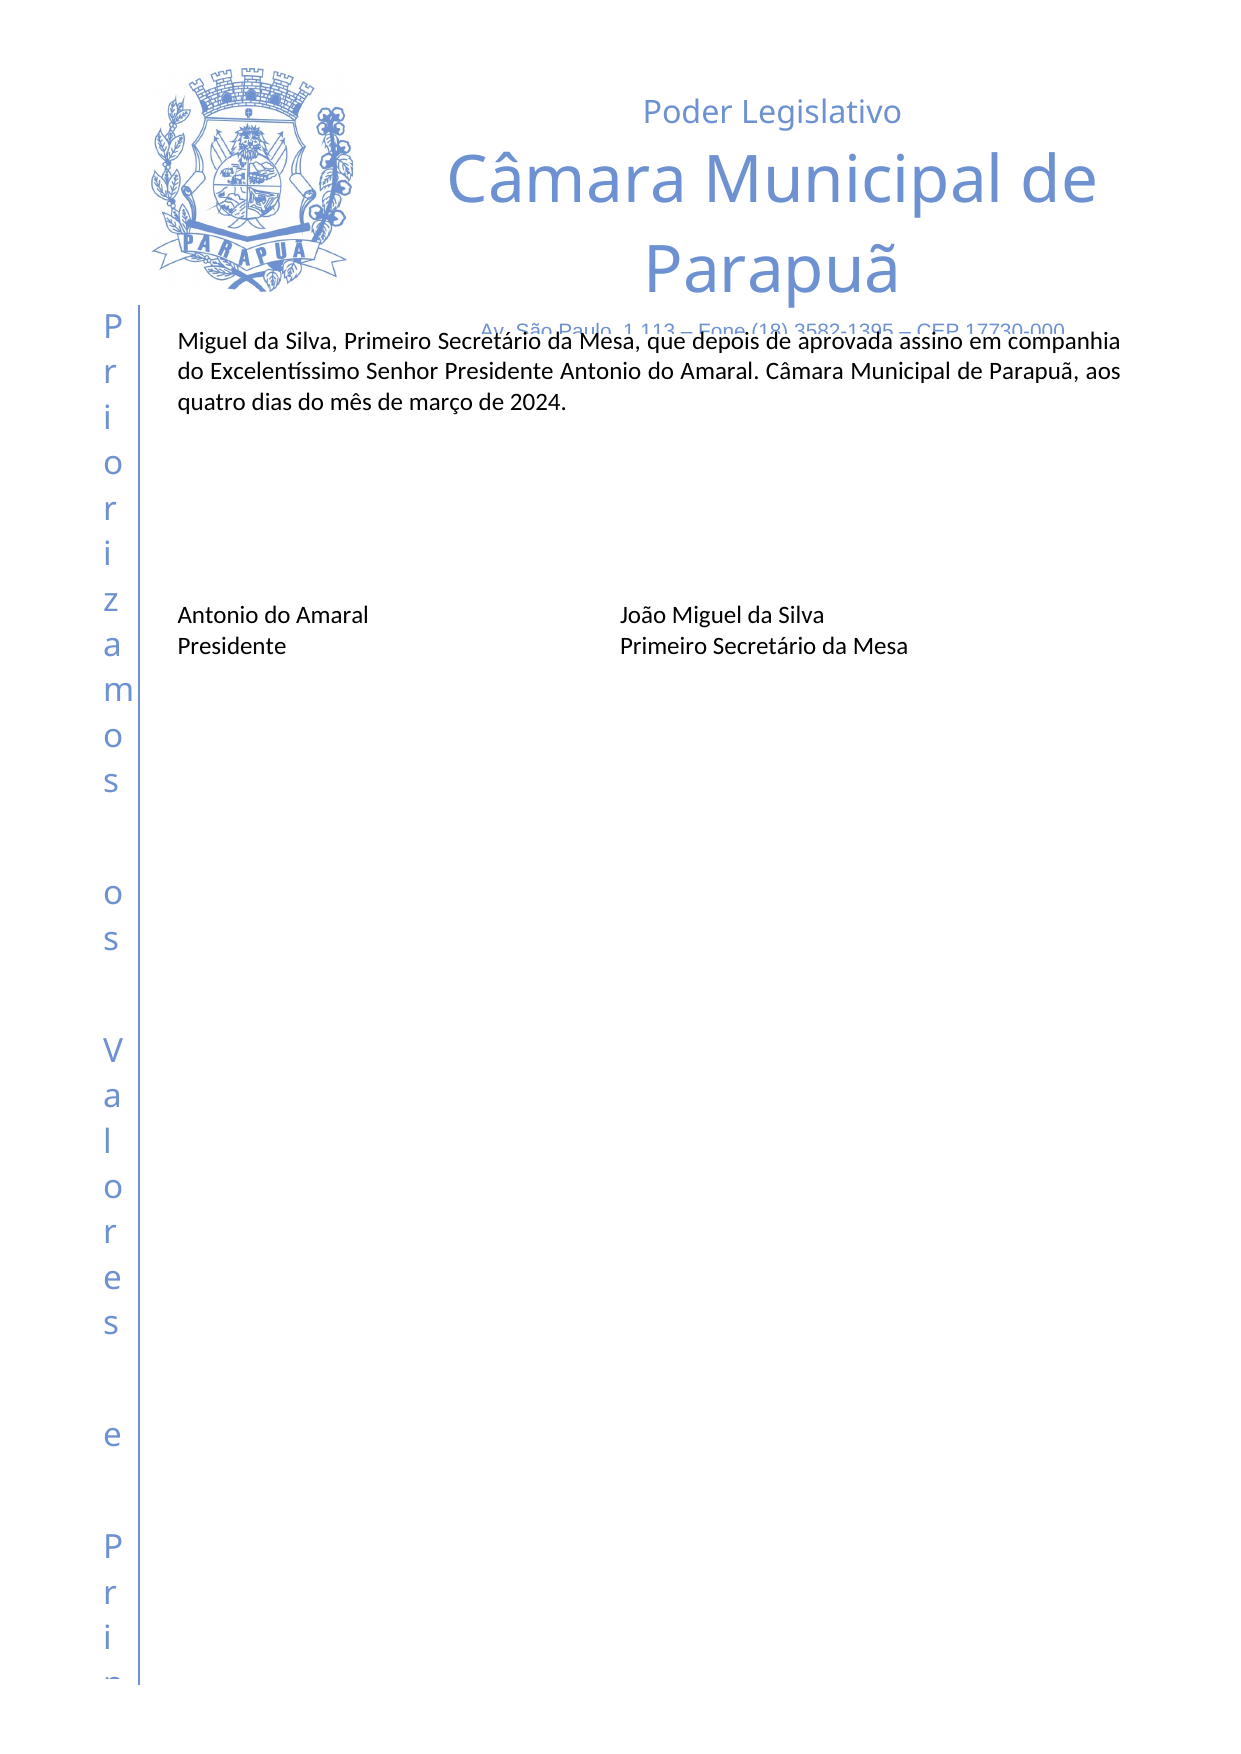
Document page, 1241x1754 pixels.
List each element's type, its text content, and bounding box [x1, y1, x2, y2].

text Antonio do Amaral João Miguel da Silva [177, 599, 1122, 630]
picture [151, 68, 354, 292]
text Presidente Primeiro Secretário da Mesa [177, 630, 1122, 661]
